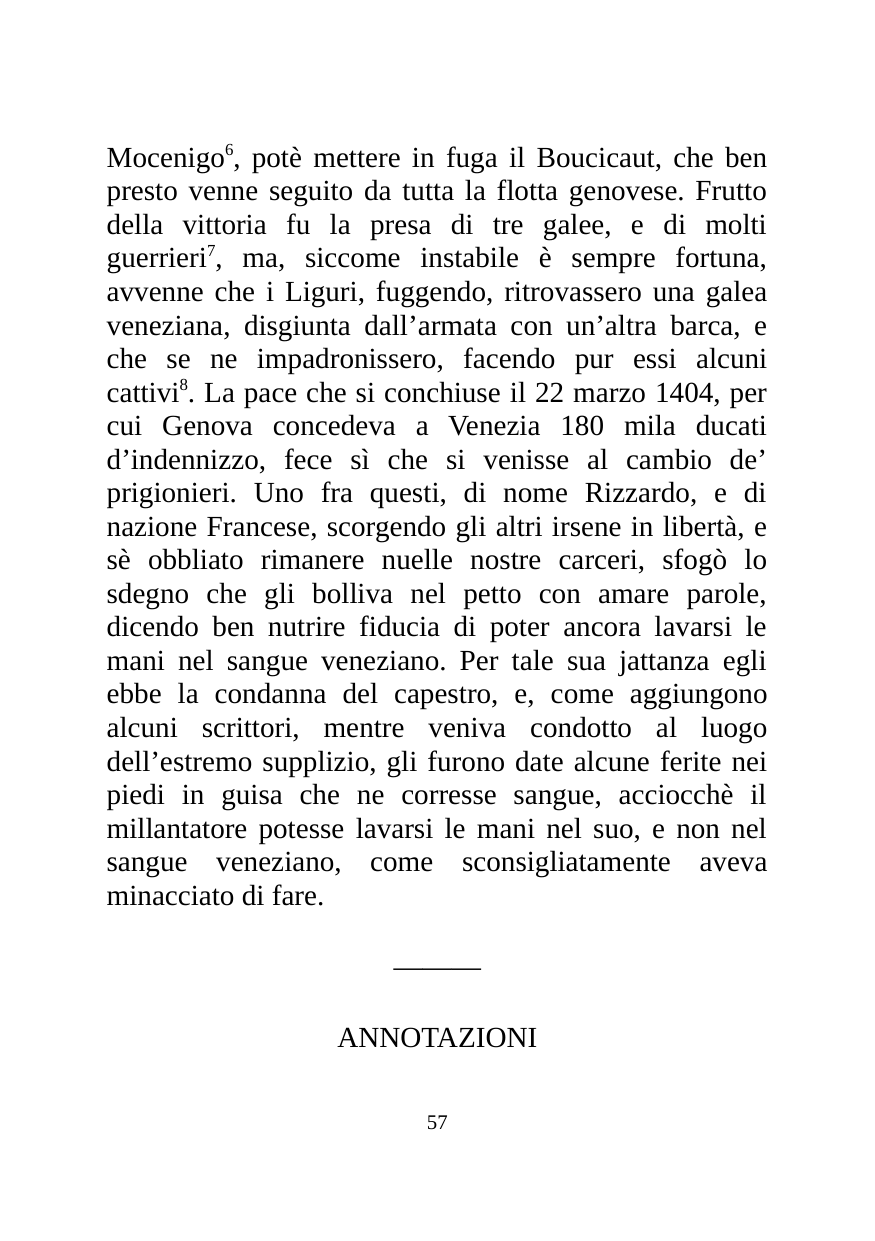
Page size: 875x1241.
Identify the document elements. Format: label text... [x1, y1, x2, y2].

subtitle ANNOTAZIONI [106, 1020, 768, 1053]
subtitle ――― [106, 949, 768, 982]
text Undici galee, capitanate da Carlo Zeno, incontravansi il dì 8 ottobre 1403 con una piccola flotta genovese, condotta dal maresciallo di Francia Giovanni Le Meingre, signore di Boucicaut, conosciuto dagli storici nostri sotto il nome di Bucicardo, o Bucicaldo. Ad onta della pace firmata nel 1381, l’odio non erasi dileguato fra le due rivali nazioni, anzi aveva ricevuto incremento dopo i danni recenti apportati dai Genovesi agli effetti, ed alle merci dei Veneziani in Famagosta, Rodi, e Bairut. Ben presto le due flotte azzuffaronsi insieme. Carlo Zeno, facendo prodigi di valore, stava già per prendere la galea del Boucicaut, allorquando ritrovossi attaccato da altre due galee nemiche, l’una per parte. Egli allora, con bell’accorgimento guerresco, ordinò alla maggior parte della ciurma di recarsi al lato destro della propria galea per poter disporre in questo lato d’un numero preponderante di forze, mentre il lato sinistro, rimasto con poco peso, e sollevatosi in alto, presentava per se stesso un ostacolo agli assalitori. In tal guisa bravamente si difese per circa due ore, uccidendo pur anche alcuni nemici che erano giunti a montare sul suo naviglio, finchè, ajutato da Leonardo Mocenigo, potè mettere in fuga il Boucicaut, che ben presto venne seguito da tutta la flotta genovese. Frutto della vittoria fu la presa di tre galee, e di molti guerrieri, ma, siccome instabile è sempre fortuna, avvenne che i Liguri, fuggendo, ritrovassero una galea veneziana, disgiunta dall’armata con un’altra barca, e che se ne impadronissero, facendo pur essi alcuni cattivi. La pace che si conchiuse il 22 marzo 1404, per cui Genova concedeva a Venezia 180 mila ducati d’indennizzo, fece sì che si venisse al cambio de’ prigionieri. Uno fra questi, di nome Rizzardo, e di nazione Francese, scorgendo gli altri irsene in libertà, e sè obbliato rimanere nuelle nostre carceri, sfogò lo sdegno che gli bolliva nel petto con amare parole, dicendo ben nutrire fiducia di poter ancora lavarsi le mani nel sangue veneziano. Per tale sua jattanza egli ebbe la condanna del capestro, e, come aggiungono alcuni scrittori, mentre veniva condotto al luogo dell’estremo supplizio, gli furono date alcune ferite nei piedi in guisa che ne corresse sangue, acciocchè il millantatore potesse lavarsi le mani nel suo, e non nel sangue veneziano, come sconsigliatamente aveva minacciato di fare. [106, 140, 768, 911]
